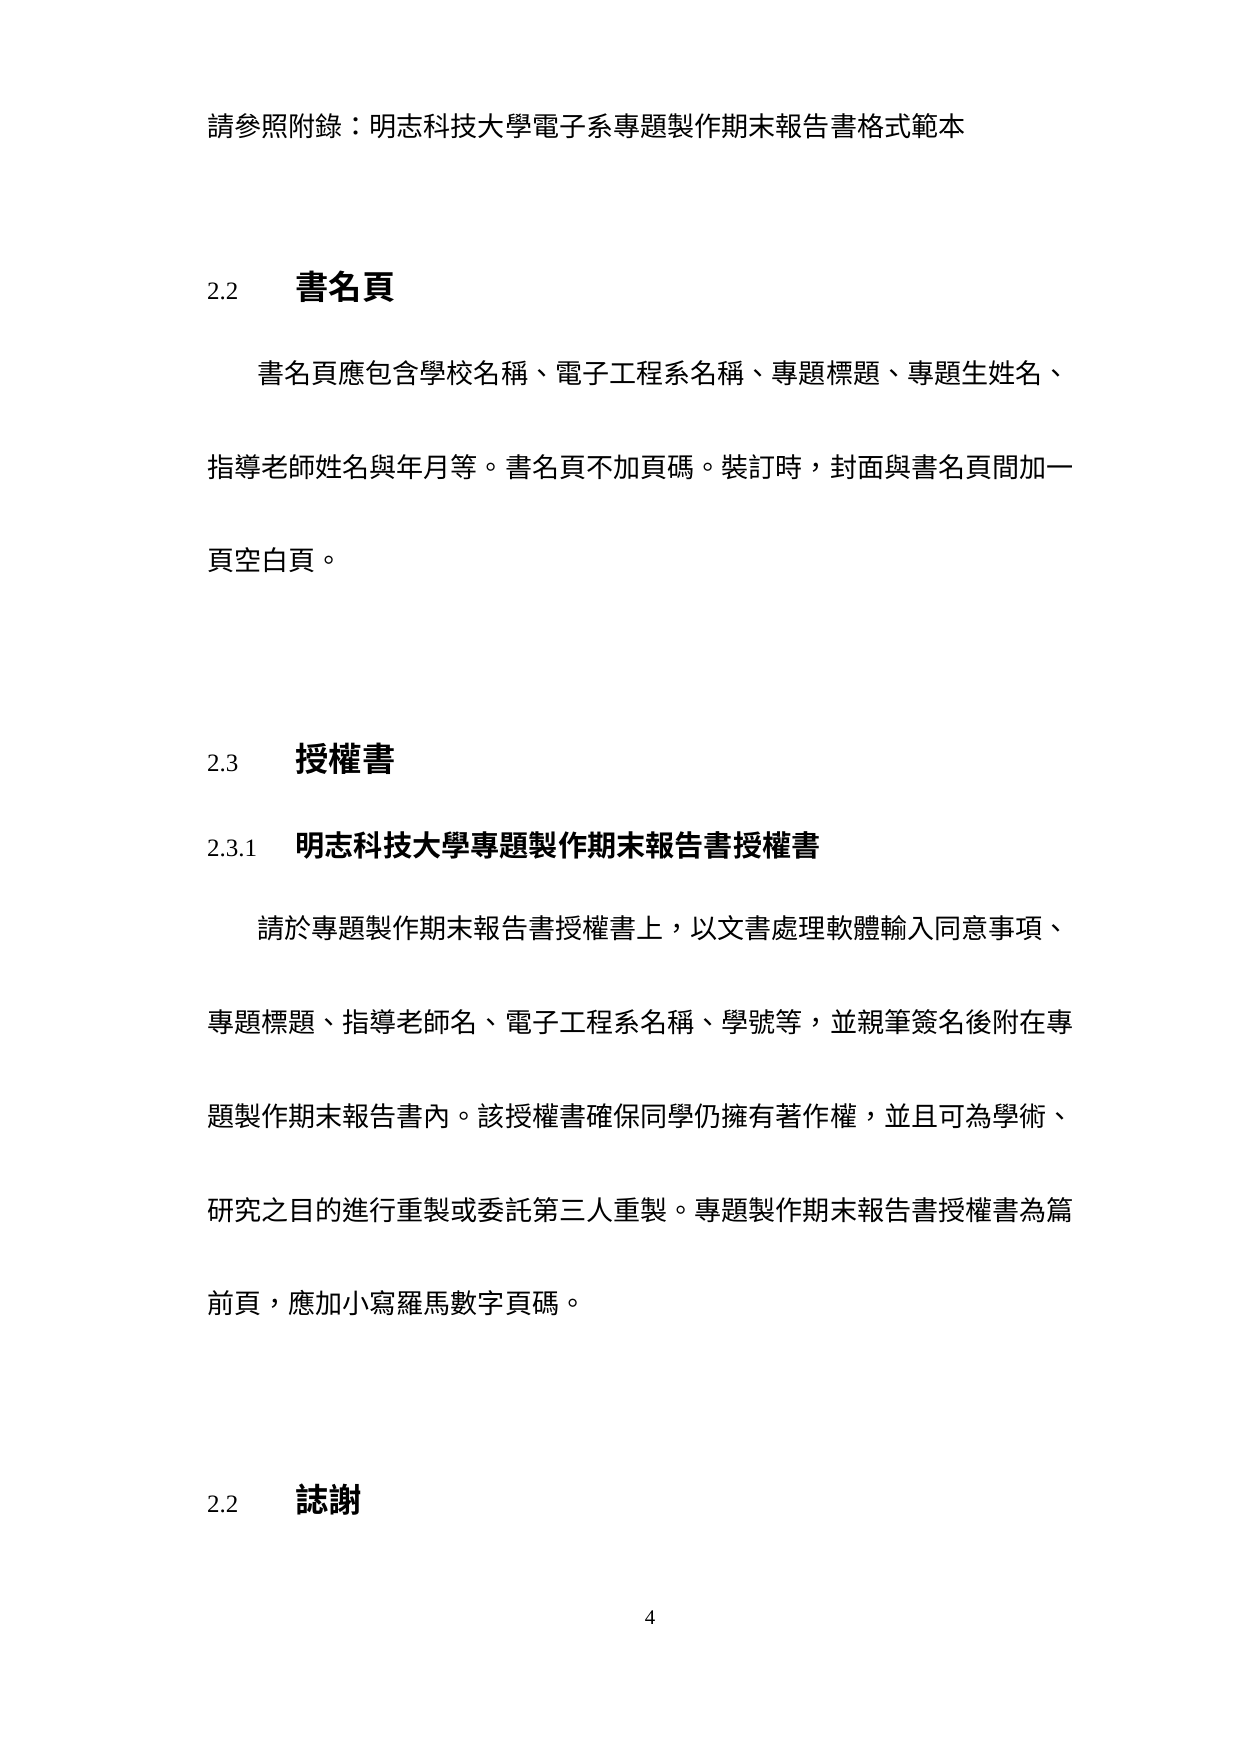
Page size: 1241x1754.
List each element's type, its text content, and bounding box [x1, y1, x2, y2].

list 授權書 [207, 715, 1092, 777]
list 誌謝 [207, 1457, 1092, 1519]
text 請於專題製作期末報告書授權書上，以文書處理軟體輸入同意事項、專題標題、指導老師名、電子工程系名稱、學號等，並親筆簽名後附在專題製作期末報告書內。該授權書確保同學仍擁有著作權，並且可為學術、研究之目的進行重製或委託第三人重製。專題製作期末報告書授權書為篇前頁，應加小寫羅馬數字頁碼。 [207, 885, 1092, 1323]
text 書名頁應包含學校名稱、電子工程系名稱、專題標題、專題生姓名、指導老師姓名與年月等。書名頁不加頁碼。裝訂時，封面與書名頁間加一頁空白頁。 [207, 330, 1092, 580]
list 明志科技大學專題製作期末報告書授權書 [207, 802, 1092, 864]
list 書名頁 [207, 243, 1092, 306]
text 請參照附錄：明志科技大學電子系專題製作期末報告書格式範本 [207, 83, 1092, 146]
